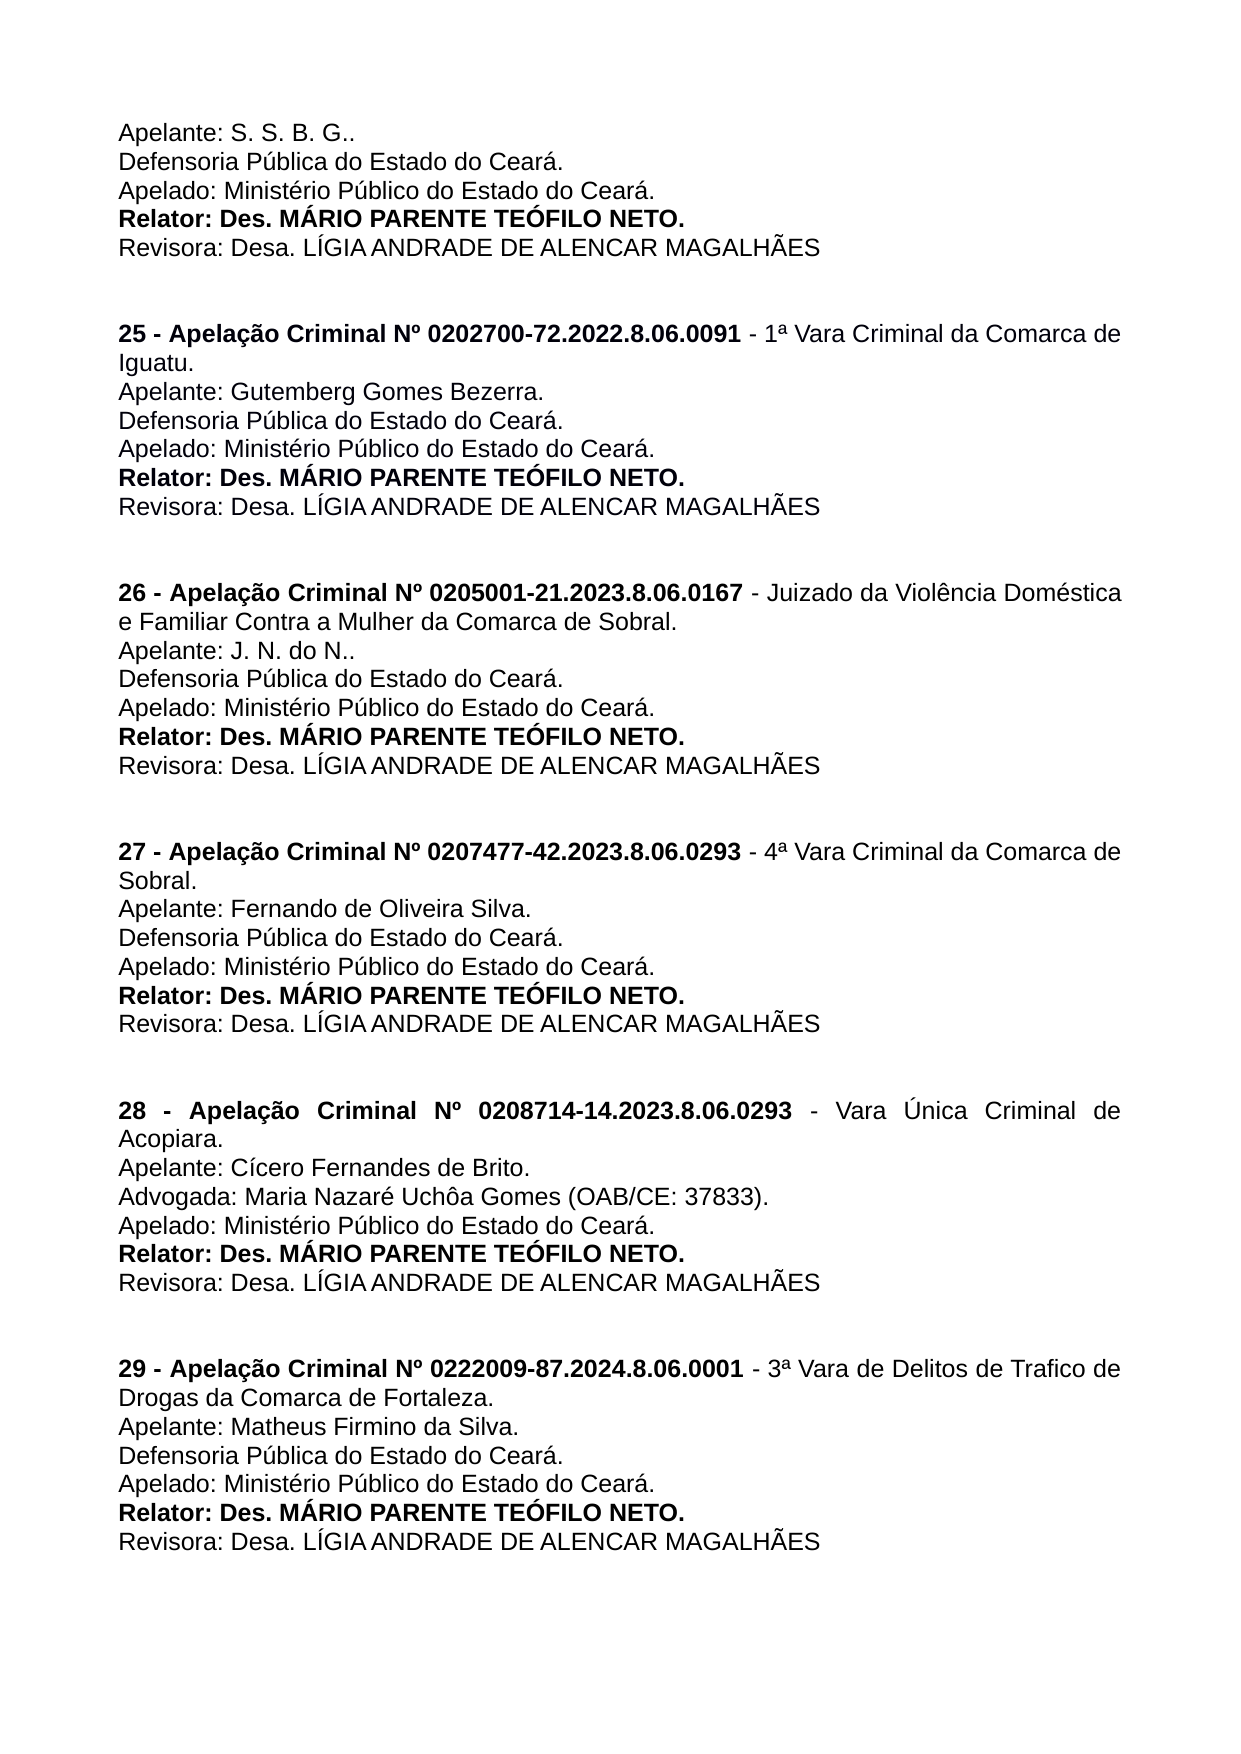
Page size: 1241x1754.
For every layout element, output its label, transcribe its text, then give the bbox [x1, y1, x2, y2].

text Apelado: Ministério Público do Estado do Ceará. [118, 693, 1122, 722]
text Relator: Des. MÁRIO PARENTE TEÓFILO NETO. [118, 1239, 1122, 1268]
text Apelante: Matheus Firmino da Silva. [118, 1412, 1122, 1441]
text Apelado: Ministério Público do Estado do Ceará. [118, 434, 1122, 463]
text Relator: Des. MÁRIO PARENTE TEÓFILO NETO. [118, 1498, 1122, 1527]
text Revisora: Desa. LÍGIA ANDRADE DE ALENCAR MAGALHÃES [118, 751, 1122, 779]
text Advogada: Maria Nazaré Uchôa Gomes (OAB/CE: 37833). [118, 1182, 1122, 1211]
text Defensoria Pública do Estado do Ceará. [118, 406, 1122, 434]
text Apelado: Ministério Público do Estado do Ceará. [118, 1469, 1122, 1498]
text Defensoria Pública do Estado do Ceará. [118, 1441, 1122, 1469]
text Apelante: Cícero Fernandes de Brito. [118, 1153, 1122, 1182]
text Revisora: Desa. LÍGIA ANDRADE DE ALENCAR MAGALHÃES [118, 1268, 1122, 1297]
text Relator: Des. MÁRIO PARENTE TEÓFILO NETO. [118, 722, 1122, 751]
text Apelante: J. N. do N.. [118, 636, 1122, 664]
text Revisora: Desa. LÍGIA ANDRADE DE ALENCAR MAGALHÃES [118, 1009, 1122, 1038]
text Defensoria Pública do Estado do Ceará. [118, 923, 1122, 952]
text Revisora: Desa. LÍGIA ANDRADE DE ALENCAR MAGALHÃES [118, 492, 1122, 521]
text Apelado: Ministério Público do Estado do Ceará. [118, 1211, 1122, 1239]
text 29 - Apelação Criminal Nº 0222009-87.2024.8.06.0001 - 3ª Vara de Delitos de Trafico de Drogas da Comarca de Fortaleza. [118, 1354, 1122, 1412]
text 26 - Apelação Criminal Nº 0205001-21.2023.8.06.0167 - Juizado da Violência Doméstica e Familiar Contra a Mulher da Comarca de Sobral. [118, 578, 1122, 636]
text 25 - Apelação Criminal Nº 0202700-72.2022.8.06.0091 - 1ª Vara Criminal da Comarca de Iguatu. [118, 319, 1122, 377]
text Apelante: Fernando de Oliveira Silva. [118, 894, 1122, 923]
text Relator: Des. MÁRIO PARENTE TEÓFILO NETO. [118, 981, 1122, 1009]
text Apelante: Gutemberg Gomes Bezerra. [118, 377, 1122, 406]
text Relator: Des. MÁRIO PARENTE TEÓFILO NETO. [118, 463, 1122, 492]
text Defensoria Pública do Estado do Ceará. [118, 664, 1122, 693]
text 27 - Apelação Criminal Nº 0207477-42.2023.8.06.0293 - 4ª Vara Criminal da Comarca de Sobral. [118, 837, 1122, 894]
text Revisora: Desa. LÍGIA ANDRADE DE ALENCAR MAGALHÃES [118, 233, 1122, 262]
text Defensoria Pública do Estado do Ceará. [118, 147, 1122, 176]
text 28 - Apelação Criminal Nº 0208714-14.2023.8.06.0293 - Vara Única Criminal de Acopiara. [118, 1096, 1122, 1153]
text Relator: Des. MÁRIO PARENTE TEÓFILO NETO. [118, 204, 1122, 233]
text Apelado: Ministério Público do Estado do Ceará. [118, 176, 1122, 204]
text Apelante: S. S. B. G.. [118, 118, 1122, 147]
text Revisora: Desa. LÍGIA ANDRADE DE ALENCAR MAGALHÃES [118, 1527, 1122, 1556]
text Apelado: Ministério Público do Estado do Ceará. [118, 952, 1122, 981]
